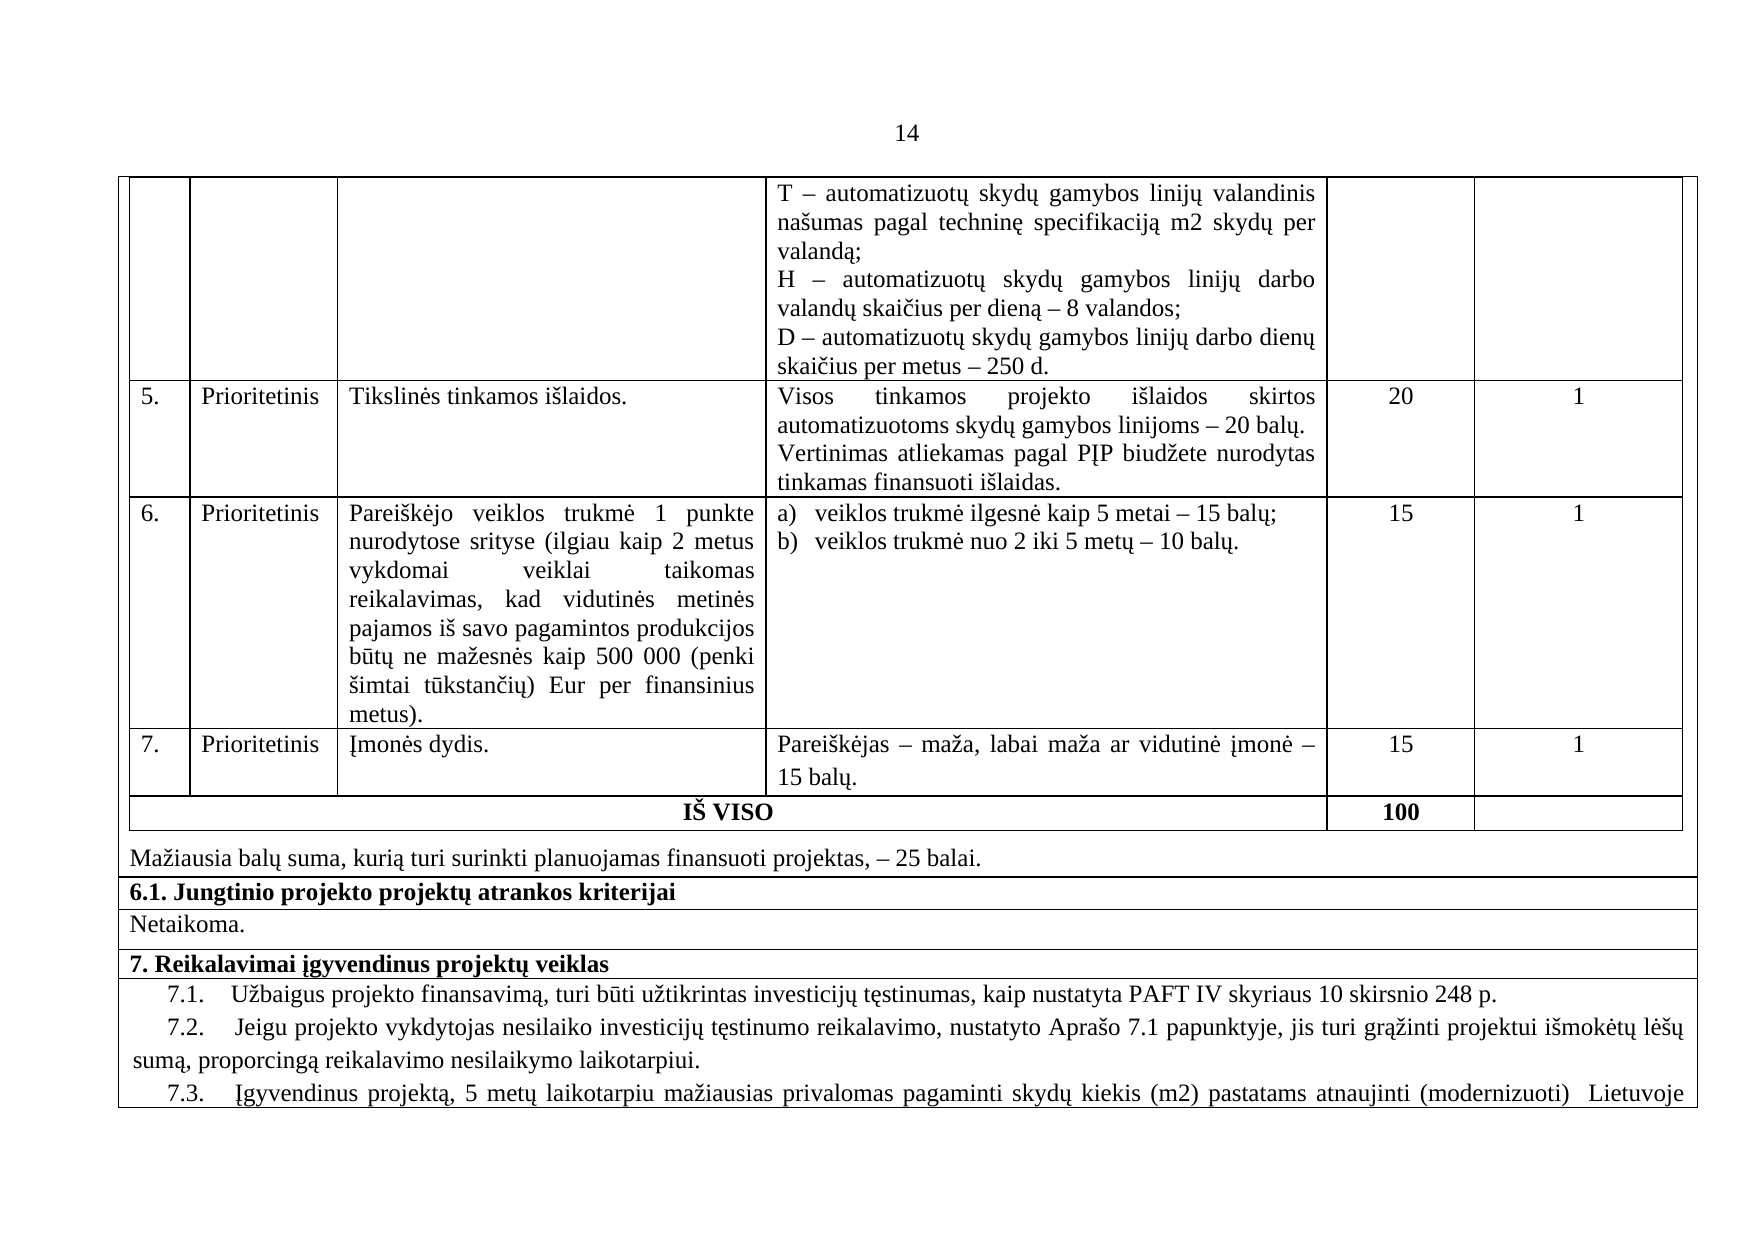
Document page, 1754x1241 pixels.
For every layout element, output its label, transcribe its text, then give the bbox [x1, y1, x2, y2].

table_cell Įmonės dydis. [338, 729, 765, 795]
table_cell 15 [1328, 498, 1474, 728]
table_cell 6. [130, 498, 189, 728]
table_cell Mažiausia balų suma, kurią turi surinkti planuojamas finansuoti projektas, – 25 balai. [119, 177, 1697, 876]
table_cell Visos tinkamos projekto išlaidos skirtos automatizuotoms skydų gamybos linijoms – 20 balų. Vertinimas atliekamas pagal PĮP biudžete nurodytas tinkamas finansuoti išlaidas. [767, 381, 1326, 496]
table_cell Prioritetinis [191, 498, 337, 728]
table_cell Pareiškėjas – maža, labai maža ar vidutinė įmonė – 15 balų. [767, 729, 1326, 795]
table_cell [1475, 178, 1682, 379]
table_cell Prioritetinis [191, 729, 337, 795]
table_cell [1475, 797, 1682, 830]
table_cell [191, 178, 337, 379]
table_cell Prioritetinis [191, 381, 337, 496]
table_cell 15 [1328, 729, 1474, 795]
table_cell 5. [130, 381, 189, 496]
table_cell 7. [130, 729, 189, 795]
table_cell Netaikoma. [119, 910, 1697, 948]
table_cell 6.1. Jungtinio projekto projektų atrankos kriterijai [119, 878, 1697, 908]
table_cell [130, 178, 189, 379]
table_cell 1 [1475, 729, 1682, 795]
table_cell 100 [1328, 797, 1474, 830]
table_cell Pareiškėjo veiklos trukmė 1 punkte nurodytose srityse (ilgiau kaip 2 metus vykdomai veiklai taikomas reikalavimas, kad vidutinės metinės pajamos iš savo pagamintos produkcijos būtų ne mažesnės kaip 500 000 (penki šimtai tūkstančių) Eur per finansinius metus). [338, 498, 765, 728]
table_cell 1 [1475, 381, 1682, 496]
table_cell 1 [1475, 498, 1682, 728]
table_cell 7.1. Užbaigus projekto finansavimą, turi būti užtikrintas investicijų tęstinumas, kaip nustatyta PAFT IV skyriaus 10 skirsnio 248 p. 7.2. Jeigu projekto vykdytojas nesilaiko investicijų tęstinumo reikalavimo, nustatyto Aprašo 7.1 papunktyje, jis turi grąžinti projektui išmokėtų lėšų sumą, proporcingą reikalavimo nesilaikymo laikotarpiui. 7.3. Įgyvendinus projektą, 5 metų laikotarpiu mažiausias privalomas pagaminti skydų kiekis (m2) pastatams atnaujinti (modernizuoti) Lietuvoje [119, 979, 1697, 1107]
table_cell T – automatizuotų skydų gamybos linijų valandinis našumas pagal techninę specifikaciją m2 skydų per valandą; H – automatizuotų skydų gamybos linijų darbo valandų skaičius per dieną – 8 valandos; D – automatizuotų skydų gamybos linijų darbo dienų skaičius per metus – 250 d. [767, 178, 1326, 379]
table_cell a) veiklos trukmė ilgesnė kaip 5 metai – 15 balų; b) veiklos trukmė nuo 2 iki 5 metų – 10 balų. [767, 498, 1326, 728]
table_cell [1328, 178, 1474, 379]
table_cell IŠ VISO [130, 797, 1326, 830]
table_cell Tikslinės tinkamos išlaidos. [338, 381, 765, 496]
table_cell 7. Reikalavimai įgyvendinus projektų veiklas [119, 950, 1697, 978]
table_cell 20 [1328, 381, 1474, 496]
table_cell [338, 178, 765, 379]
